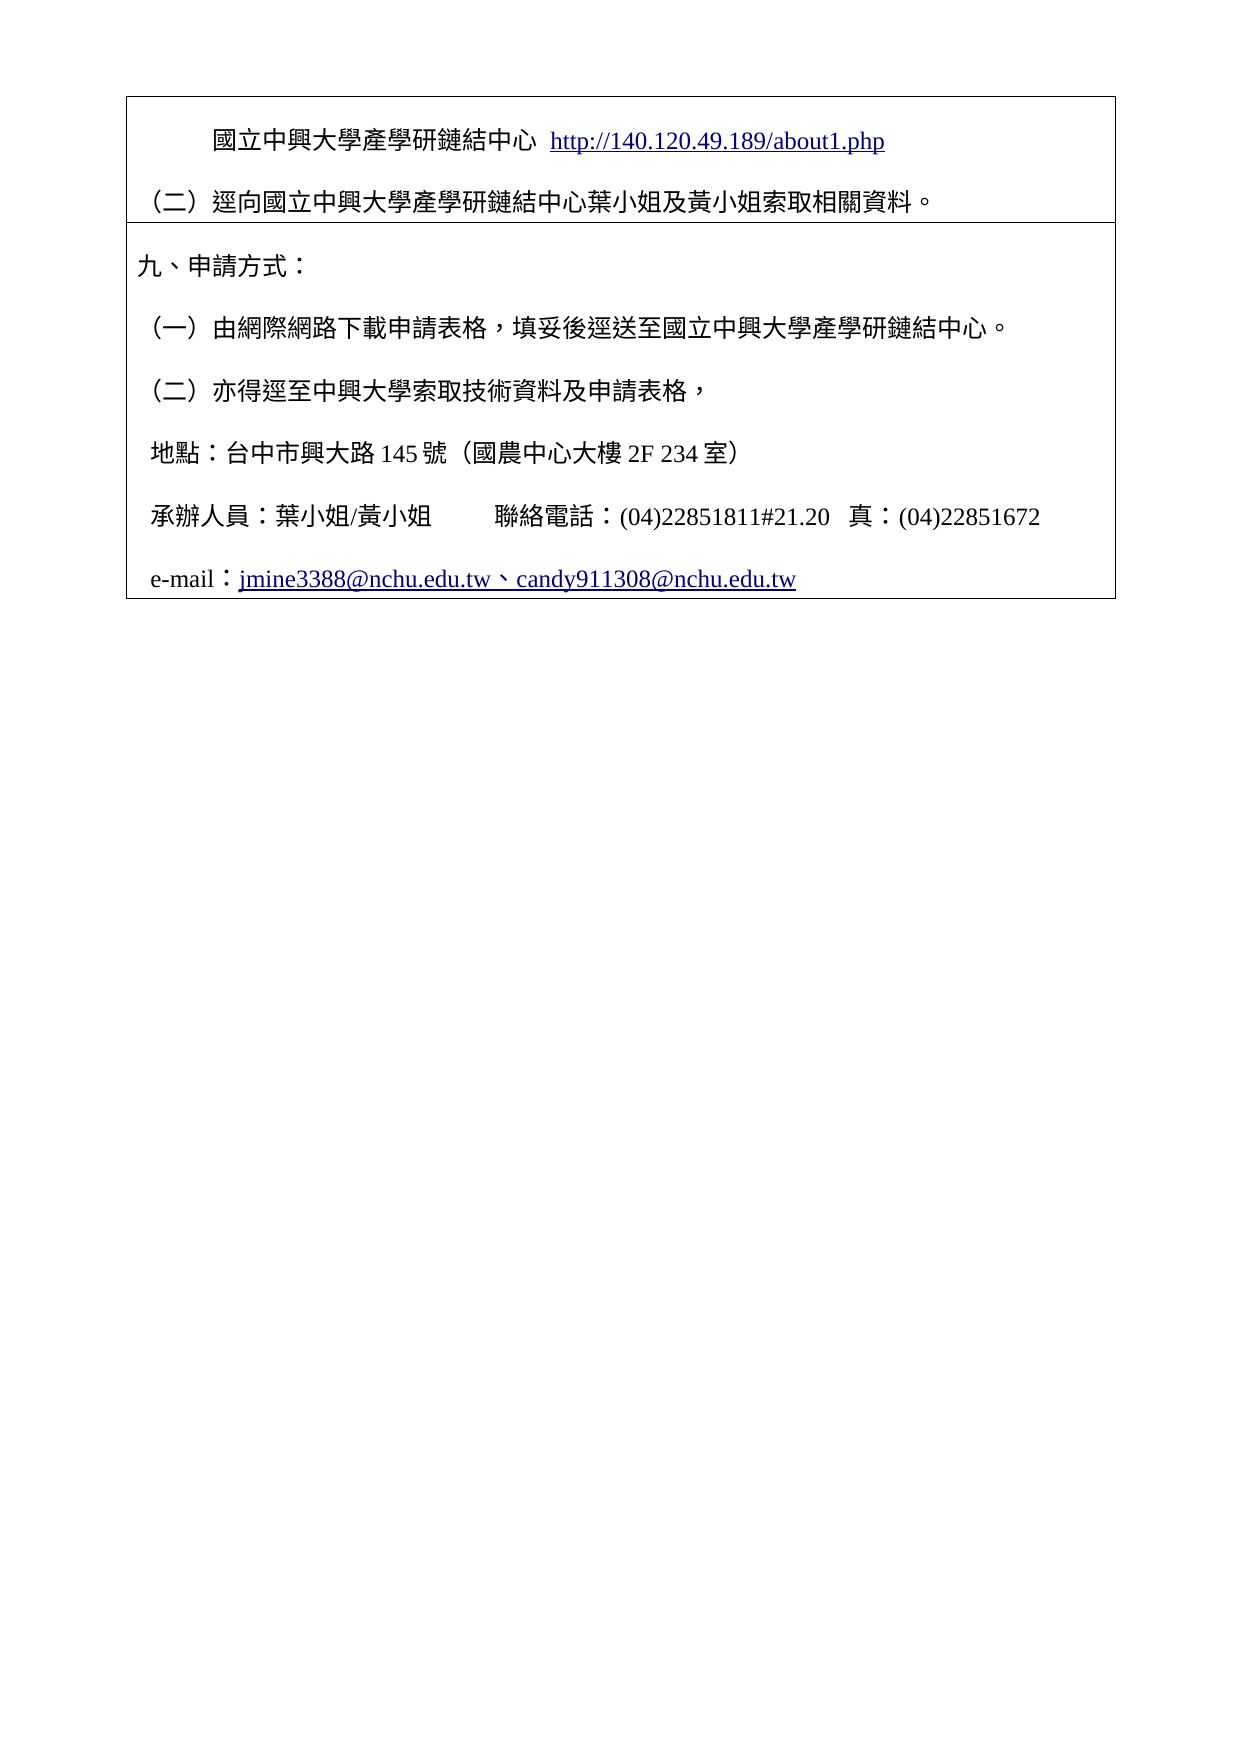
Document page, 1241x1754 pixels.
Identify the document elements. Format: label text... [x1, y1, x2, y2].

table_cell 九、申請方式： （一）由網際網路下載申請表格，填妥後逕送至國立中興大學產學研鏈結中心。 （二）亦得逕至中興大學索取技術資料及申請表格， 地點：台中市興大路145號（國農中心大樓2F 234室） 承辦人員：葉小姐/黃小姐 聯絡電話：(04)22851811#21.20 真：(04)22851672 e-mail：jmine3388@nchu.edu.tw、candy911308@nchu.edu.tw [127, 223, 1115, 598]
table_cell 國立中興大學產學研鏈結中心 http://140.120.49.189/about1.php （二）逕向國立中興大學產學研鏈結中心葉小姐及黃小姐索取相關資料。 [127, 97, 1115, 222]
